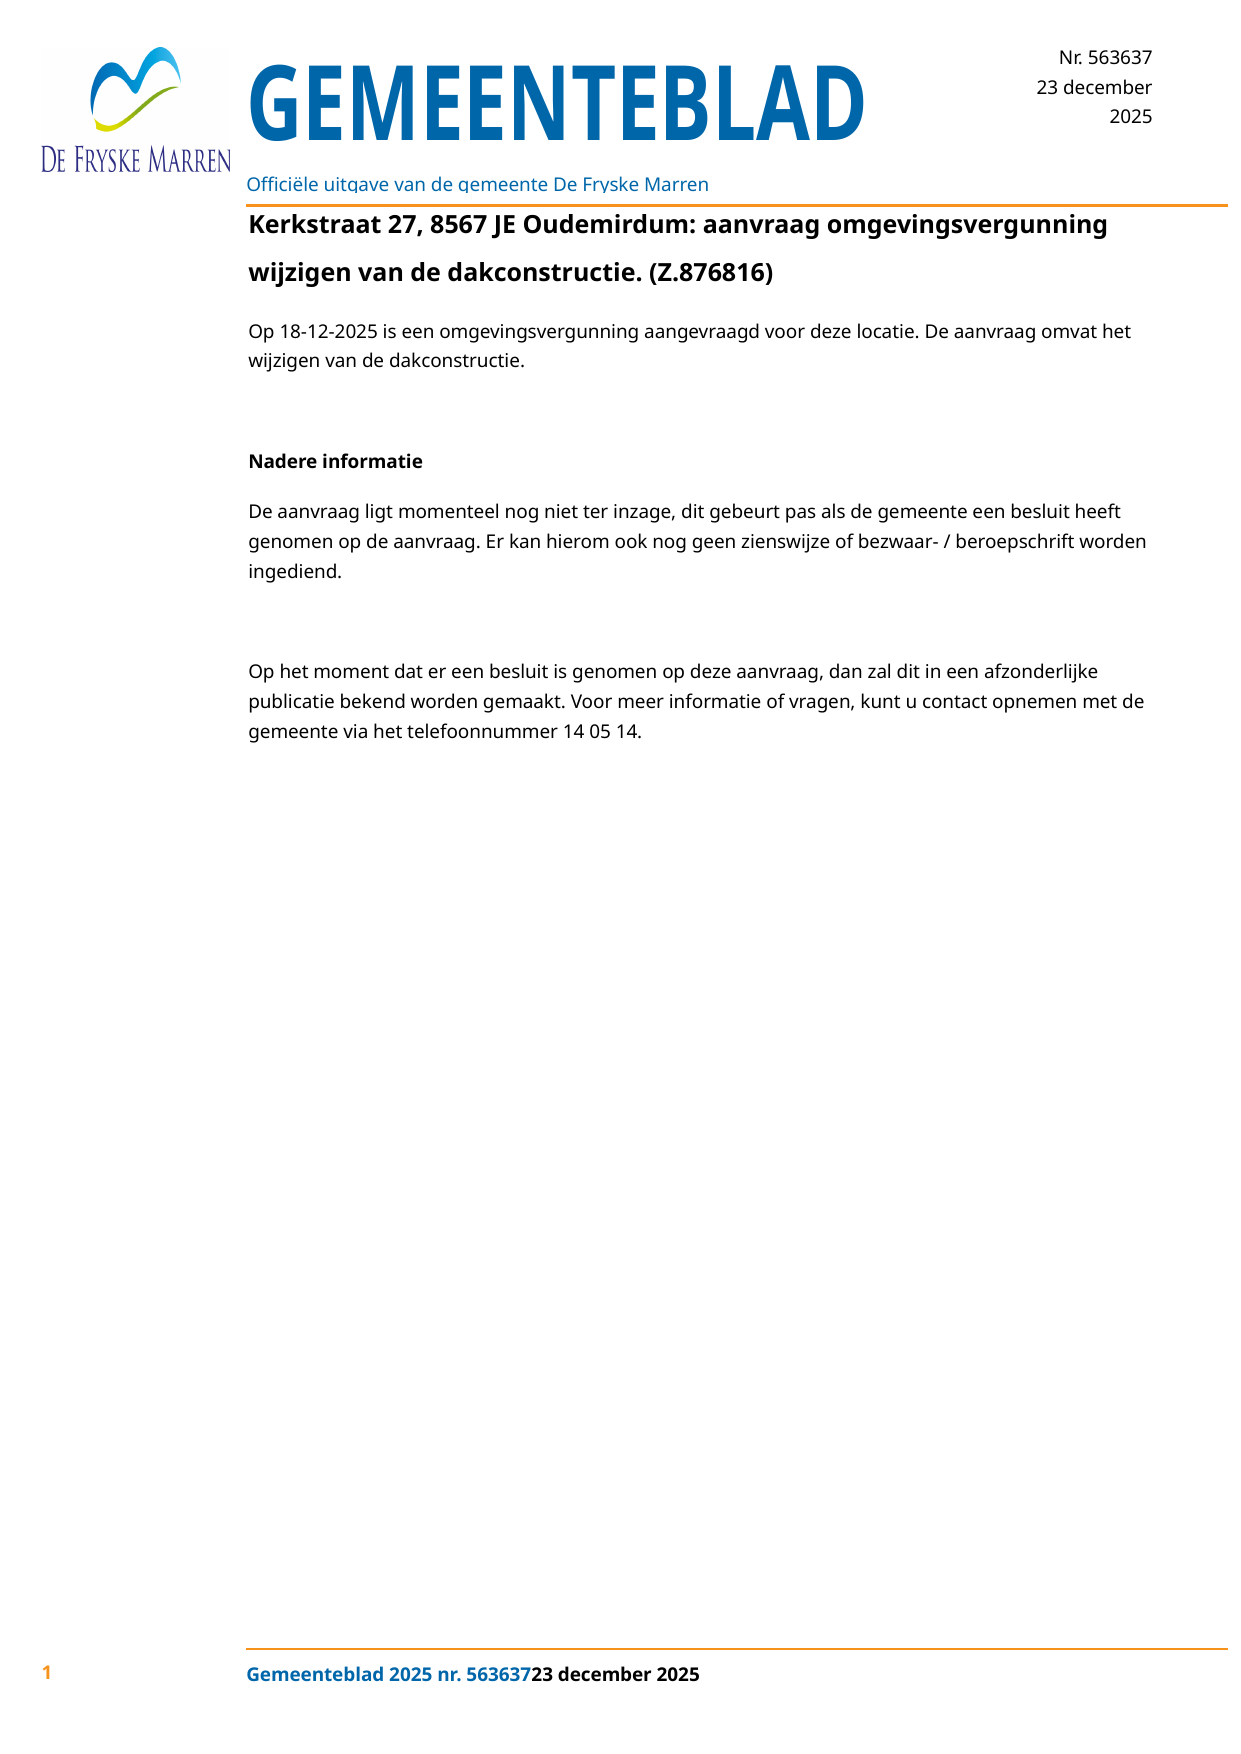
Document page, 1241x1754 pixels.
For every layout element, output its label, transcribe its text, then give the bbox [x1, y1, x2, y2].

text De aanvraag ligt momenteel nog niet ter inzage, dit gebeurt pas als de gemeente een besluit heeft genomen op de aanvraag. Er kan hierom ook nog geen zienswijze of bezwaar- / beroepschrift worden ingediend. [248, 499, 1152, 584]
text Op 18-12-2025 is een omgevingsvergunning aangevraagd voor deze locatie. De aanvraag omvat het wijzigen van de dakconstructie. [248, 318, 1152, 373]
picture [41, 47, 231, 172]
text Nadere informatie [248, 448, 1152, 474]
text Kerkstraat 27, 8567 JE Oudemirdum: aanvraag omgevingsvergunning wijzigen van de dakconstructie. (Z.876816) [248, 207, 1152, 288]
text Op het moment dat er een besluit is genomen op deze aanvraag, dan zal dit in een afzonderlijke publicatie bekend worden gemaakt. Voor meer informatie of vragen, kunt u contact opnemen met de gemeente via het telefoonnummer 14 05 14. [248, 659, 1152, 744]
